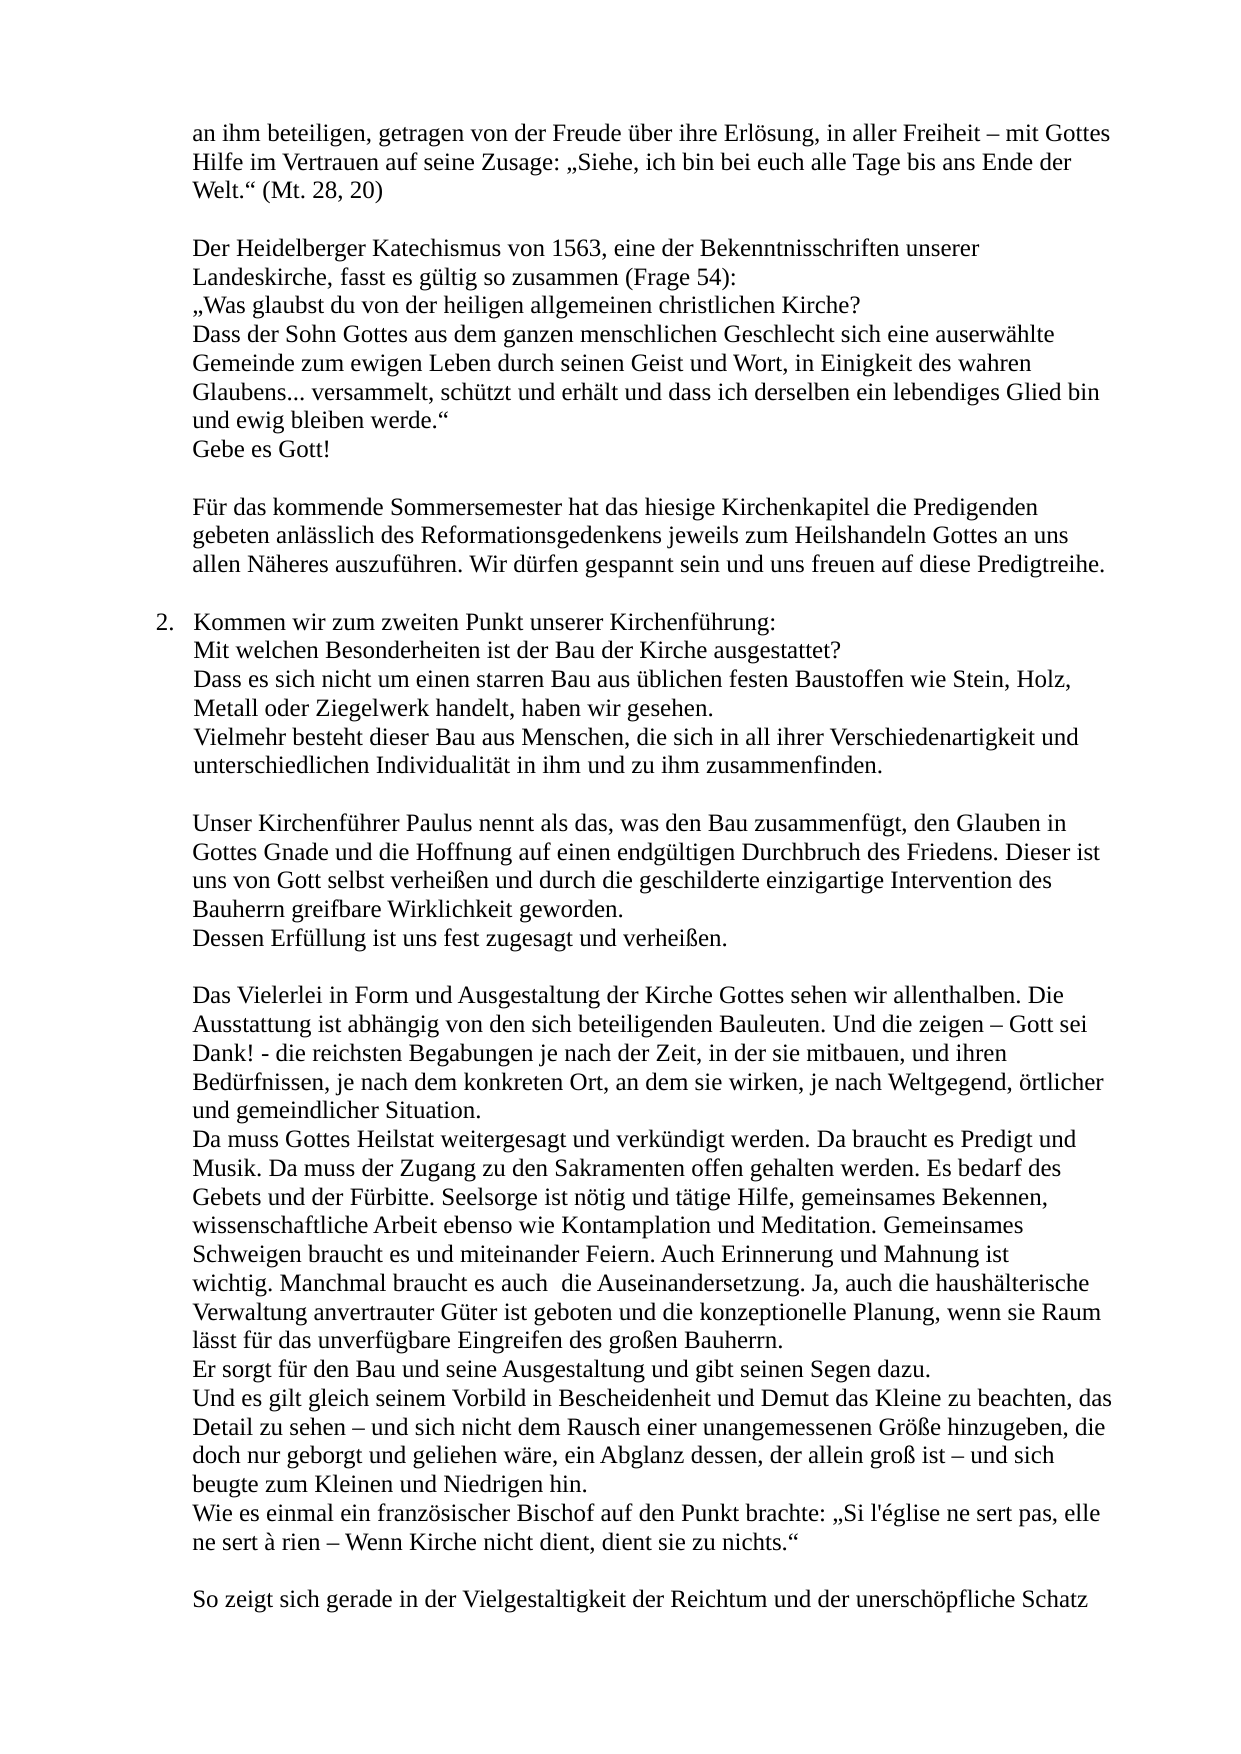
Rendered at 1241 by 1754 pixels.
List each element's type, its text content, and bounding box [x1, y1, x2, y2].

text Wie es einmal ein französischer Bischof auf den Punkt brachte: „Si l'église ne sert pas, elle ne sert à rien – Wenn Kirche nicht dient, dient sie zu nichts.“ [118, 1498, 1122, 1556]
text Der Heidelberger Katechismus von 1563, eine der Bekenntnisschriften unserer Landeskirche, fasst es gültig so zusammen (Frage 54): [118, 233, 1122, 291]
text an ihm beteiligen, getragen von der Freude über ihre Erlösung, in aller Freiheit – mit Gottes Hilfe im Vertrauen auf seine Zusage: „Siehe, ich bin bei euch alle Tage bis ans Ende der Welt.“ (Mt. 28, 20) [118, 118, 1122, 204]
text Und es gilt gleich seinem Vorbild in Bescheidenheit und Demut das Kleine zu beachten, das Detail zu sehen – und sich nicht dem Rausch einer unangemessenen Größe hinzugeben, die doch nur geborgt und geliehen wäre, ein Abglanz dessen, der allein groß ist – und sich beugte zum Kleinen und Niedrigen hin. [118, 1383, 1122, 1498]
list Dass es sich nicht um einen starren Bau aus üblichen festen Baustoffen wie Stein, Holz, Metall oder Ziegelwerk handelt, haben wir gesehen. [156, 664, 1122, 722]
text Unser Kirchenführer Paulus nennt als das, was den Bau zusammenfügt, den Glauben in Gottes Gnade und die Hoffnung auf einen endgültigen Durchbruch des Friedens. Dieser ist uns von Gott selbst verheißen und durch die geschilderte einzigartige Intervention des Bauherrn greifbare Wirklichkeit geworden. [118, 808, 1122, 923]
text Dessen Erfüllung ist uns fest zugesagt und verheißen. [118, 923, 1122, 952]
text Da muss Gottes Heilstat weitergesagt und verkündigt werden. Da braucht es Predigt und Musik. Da muss der Zugang zu den Sakramenten offen gehalten werden. Es bedarf des Gebets und der Fürbitte. Seelsorge ist nötig und tätige Hilfe, gemeinsames Bekennen, wissenschaftliche Arbeit ebenso wie Kontamplation und Meditation. Gemeinsames Schweigen braucht es und miteinander Feiern. Auch Erinnerung und Mahnung ist wichtig. Manchmal braucht es auch die Auseinandersetzung. Ja, auch die haushälterische Verwaltung anvertrauter Güter ist geboten und die konzeptionelle Planung, wenn sie Raum lässt für das unverfügbare Eingreifen des großen Bauherrn. [118, 1124, 1122, 1354]
text So zeigt sich gerade in der Vielgestaltigkeit der Reichtum und der unerschöpfliche Schatz [118, 1584, 1122, 1613]
list Vielmehr besteht dieser Bau aus Menschen, die sich in all ihrer Verschiedenartigkeit und unterschiedlichen Individualität in ihm und zu ihm zusammenfinden. [156, 722, 1122, 779]
text Gebe es Gott! [118, 434, 1122, 463]
text Für das kommende Sommersemester hat das hiesige Kirchenkapitel die Predigenden gebeten anlässlich des Reformationsgedenkens jeweils zum Heilshandeln Gottes an uns allen Näheres auszuführen. Wir dürfen gespannt sein und uns freuen auf diese Predigtreihe. [118, 492, 1122, 578]
text Das Vielerlei in Form und Ausgestaltung der Kirche Gottes sehen wir allenthalben. Die Ausstattung ist abhängig von den sich beteiligenden Bauleuten. Und die zeigen – Gott sei Dank! - die reichsten Begabungen je nach der Zeit, in der sie mitbauen, und ihren Bedürfnissen, je nach dem konkreten Ort, an dem sie wirken, je nach Weltgegend, örtlicher und gemeindlicher Situation. [118, 981, 1122, 1124]
text „Was glaubst du von der heiligen allgemeinen christlichen Kirche? [118, 291, 1122, 319]
text Er sorgt für den Bau und seine Ausgestaltung und gibt seinen Segen dazu. [118, 1354, 1122, 1383]
text Dass der Sohn Gottes aus dem ganzen menschlichen Geschlecht sich eine auserwählte Gemeinde zum ewigen Leben durch seinen Geist und Wort, in Einigkeit des wahren Glaubens... versammelt, schützt und erhält und dass ich derselben ein lebendiges Glied bin und ewig bleiben werde.“ [118, 319, 1122, 434]
list Mit welchen Besonderheiten ist der Bau der Kirche ausgestattet? [156, 636, 1122, 664]
list Kommen wir zum zweiten Punkt unserer Kirchenführung: [156, 607, 1122, 636]
